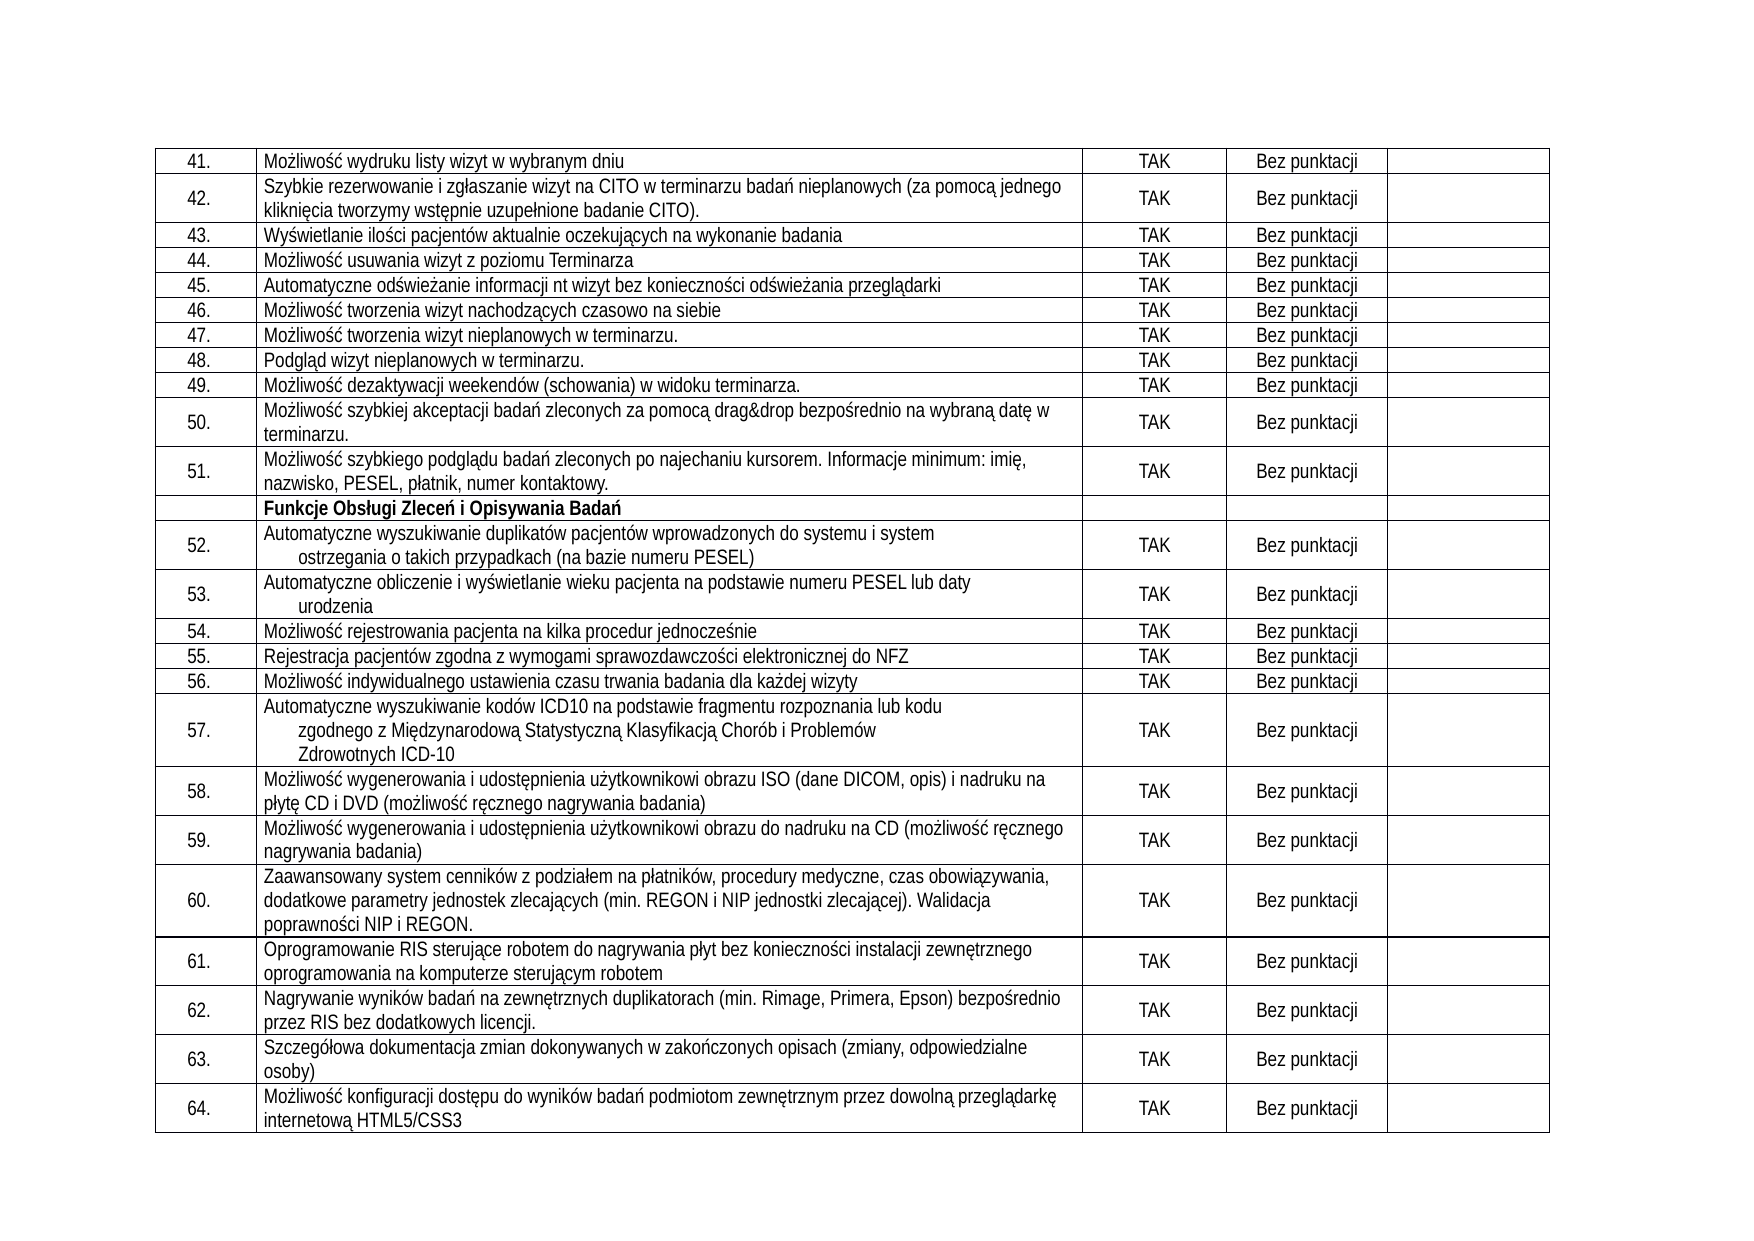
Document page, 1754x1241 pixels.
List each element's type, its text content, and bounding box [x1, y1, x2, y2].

table_cell Wyświetlanie ilości pacjentów aktualnie oczekujących na wykonanie badania [257, 223, 1082, 247]
table_cell Możliwość tworzenia wizyt nachodzących czasowo na siebie [257, 298, 1082, 322]
table_cell [156, 816, 256, 863]
table_cell [1388, 273, 1549, 297]
table_cell Bez punktacji [1227, 348, 1387, 372]
table_cell [1388, 938, 1549, 985]
table_cell TAK [1083, 273, 1226, 297]
table_cell Możliwość wygenerowania i udostępnienia użytkownikowi obrazu ISO (dane DICOM, opis) i nadruku na płytę CD i DVD (możliwość ręcznego nagrywania badania) [257, 767, 1082, 814]
table_cell Bez punktacji [1227, 570, 1387, 618]
table_cell [156, 865, 256, 936]
table_cell [156, 223, 256, 247]
table_cell Bez punktacji [1227, 323, 1387, 347]
table_cell Bez punktacji [1227, 174, 1387, 222]
table_cell Automatyczne obliczenie i wyświetlanie wieku pacjenta na podstawie numeru PESEL lub daty urodzenia [257, 570, 1082, 618]
table_cell TAK [1083, 223, 1226, 247]
table_cell [1388, 694, 1549, 766]
table_cell TAK [1083, 348, 1226, 372]
table_cell Bez punktacji [1227, 619, 1387, 643]
table_cell Bez punktacji [1227, 865, 1387, 936]
table_cell Bez punktacji [1227, 447, 1387, 494]
table_cell Bez punktacji [1227, 149, 1387, 173]
table_cell Automatyczne wyszukiwanie duplikatów pacjentów wprowadzonych do systemu i system ostrzegania o takich przypadkach (na bazie numeru PESEL) [257, 521, 1082, 569]
table_cell Możliwość konfiguracji dostępu do wyników badań podmiotom zewnętrznym przez dowolną przeglądarkę internetową HTML5/CSS3 [257, 1084, 1082, 1132]
table_cell [1388, 298, 1549, 322]
table_cell TAK [1083, 447, 1226, 494]
table_cell [1388, 323, 1549, 347]
table_cell [156, 348, 256, 372]
table_cell [1388, 644, 1549, 668]
table_cell [156, 323, 256, 347]
table_cell TAK [1083, 1084, 1226, 1132]
table_cell TAK [1083, 323, 1226, 347]
table_cell Automatyczne wyszukiwanie kodów ICD10 na podstawie fragmentu rozpoznania lub kodu zgodnego z Międzynarodową Statystyczną Klasyfikacją Chorób i Problemów Zdrowotnych ICD-10 [257, 694, 1082, 766]
table_cell Możliwość tworzenia wizyt nieplanowych w terminarzu. [257, 323, 1082, 347]
table_cell TAK [1083, 1035, 1226, 1083]
table_cell Możliwość wydruku listy wizyt w wybranym dniu [257, 149, 1082, 173]
table_cell [1388, 767, 1549, 814]
table_cell Szybkie rezerwowanie i zgłaszanie wizyt na CITO w terminarzu badań nieplanowych (za pomocą jednego kliknięcia tworzymy wstępnie uzupełnione badanie CITO). [257, 174, 1082, 222]
table_cell TAK [1083, 248, 1226, 272]
table_cell Bez punktacji [1227, 767, 1387, 814]
table_cell Zaawansowany system cenników z podziałem na płatników, procedury medyczne, czas obowiązywania, dodatkowe parametry jednostek zlecających (min. REGON i NIP jednostki zlecającej). Walidacja poprawności NIP i REGON. [257, 865, 1082, 936]
table_cell TAK [1083, 298, 1226, 322]
table_cell TAK [1083, 521, 1226, 569]
table_cell TAK [1083, 669, 1226, 693]
table_cell Podgląd wizyt nieplanowych w terminarzu. [257, 348, 1082, 372]
table_cell [156, 521, 256, 569]
table_cell Bez punktacji [1227, 273, 1387, 297]
table_cell Bez punktacji [1227, 694, 1387, 766]
table_cell [1227, 496, 1387, 520]
table_cell Bez punktacji [1227, 816, 1387, 863]
table_cell [156, 570, 256, 618]
table_cell TAK [1083, 149, 1226, 173]
table_cell [1388, 986, 1549, 1034]
table_cell Możliwość rejestrowania pacjenta na kilka procedur jednocześnie [257, 619, 1082, 643]
table_cell TAK [1083, 398, 1226, 446]
table_cell [1388, 398, 1549, 446]
table_cell [1388, 248, 1549, 272]
table_cell Bez punktacji [1227, 373, 1387, 397]
table_cell TAK [1083, 619, 1226, 643]
table_cell Możliwość usuwania wizyt z poziomu Terminarza [257, 248, 1082, 272]
table_cell [1388, 223, 1549, 247]
table_cell [156, 767, 256, 814]
table_cell Bez punktacji [1227, 669, 1387, 693]
table_cell Możliwość szybkiej akceptacji badań zleconych za pomocą drag&drop bezpośrednio na wybraną datę w terminarzu. [257, 398, 1082, 446]
table_cell Oprogramowanie RIS sterujące robotem do nagrywania płyt bez konieczności instalacji zewnętrznego oprogramowania na komputerze sterującym robotem [257, 938, 1082, 985]
table_cell [1083, 496, 1226, 520]
table_cell Bez punktacji [1227, 223, 1387, 247]
table_cell [1388, 865, 1549, 936]
table_cell TAK [1083, 816, 1226, 863]
table_cell [1388, 669, 1549, 693]
table_cell Możliwość dezaktywacji weekendów (schowania) w widoku terminarza. [257, 373, 1082, 397]
table_cell [156, 938, 256, 985]
table_cell Możliwość wygenerowania i udostępnienia użytkownikowi obrazu do nadruku na CD (możliwość ręcznego nagrywania badania) [257, 816, 1082, 863]
table_cell [156, 298, 256, 322]
table_cell [1388, 174, 1549, 222]
table_cell [1388, 447, 1549, 494]
table_cell [156, 644, 256, 668]
table_cell Bez punktacji [1227, 298, 1387, 322]
table_cell TAK [1083, 938, 1226, 985]
table_cell Możliwość szybkiego podglądu badań zleconych po najechaniu kursorem. Informacje minimum: imię, nazwisko, PESEL, płatnik, numer kontaktowy. [257, 447, 1082, 494]
table_cell TAK [1083, 570, 1226, 618]
table_cell [156, 398, 256, 446]
table_cell [1388, 1035, 1549, 1083]
table_cell Bez punktacji [1227, 521, 1387, 569]
table_cell [156, 496, 256, 520]
table_cell Rejestracja pacjentów zgodna z wymogami sprawozdawczości elektronicznej do NFZ [257, 644, 1082, 668]
table_cell [156, 373, 256, 397]
table_cell [1388, 816, 1549, 863]
table_cell [156, 248, 256, 272]
table_cell [156, 669, 256, 693]
table_cell [1388, 570, 1549, 618]
table_cell [156, 1084, 256, 1132]
table_cell [156, 149, 256, 173]
table_cell [156, 447, 256, 494]
table_cell Bez punktacji [1227, 986, 1387, 1034]
table_cell Możliwość indywidualnego ustawienia czasu trwania badania dla każdej wizyty [257, 669, 1082, 693]
table_cell TAK [1083, 174, 1226, 222]
table_cell TAK [1083, 986, 1226, 1034]
table_cell TAK [1083, 694, 1226, 766]
table_cell [156, 1035, 256, 1083]
table_cell [1388, 373, 1549, 397]
table_cell [1388, 521, 1549, 569]
table_cell [156, 694, 256, 766]
table_cell Bez punktacji [1227, 644, 1387, 668]
table_cell TAK [1083, 865, 1226, 936]
table_cell Bez punktacji [1227, 398, 1387, 446]
table_cell Bez punktacji [1227, 938, 1387, 985]
table_cell TAK [1083, 767, 1226, 814]
table_cell Funkcje Obsługi Zleceń i Opisywania Badań [257, 496, 1082, 520]
table_cell [1388, 1084, 1549, 1132]
table_cell Bez punktacji [1227, 1084, 1387, 1132]
table_cell [156, 273, 256, 297]
table_cell [1388, 496, 1549, 520]
table_cell [156, 986, 256, 1034]
table_cell [156, 174, 256, 222]
table_cell [1388, 619, 1549, 643]
table_cell Automatyczne odświeżanie informacji nt wizyt bez konieczności odświeżania przeglądarki [257, 273, 1082, 297]
table_cell Bez punktacji [1227, 248, 1387, 272]
table_cell Bez punktacji [1227, 1035, 1387, 1083]
table_cell Nagrywanie wyników badań na zewnętrznych duplikatorach (min. Rimage, Primera, Epson) bezpośrednio przez RIS bez dodatkowych licencji. [257, 986, 1082, 1034]
table_cell TAK [1083, 373, 1226, 397]
table_cell [156, 619, 256, 643]
table_cell Szczegółowa dokumentacja zmian dokonywanych w zakończonych opisach (zmiany, odpowiedzialne osoby) [257, 1035, 1082, 1083]
table_cell TAK [1083, 644, 1226, 668]
table_cell [1388, 149, 1549, 173]
table_cell [1388, 348, 1549, 372]
